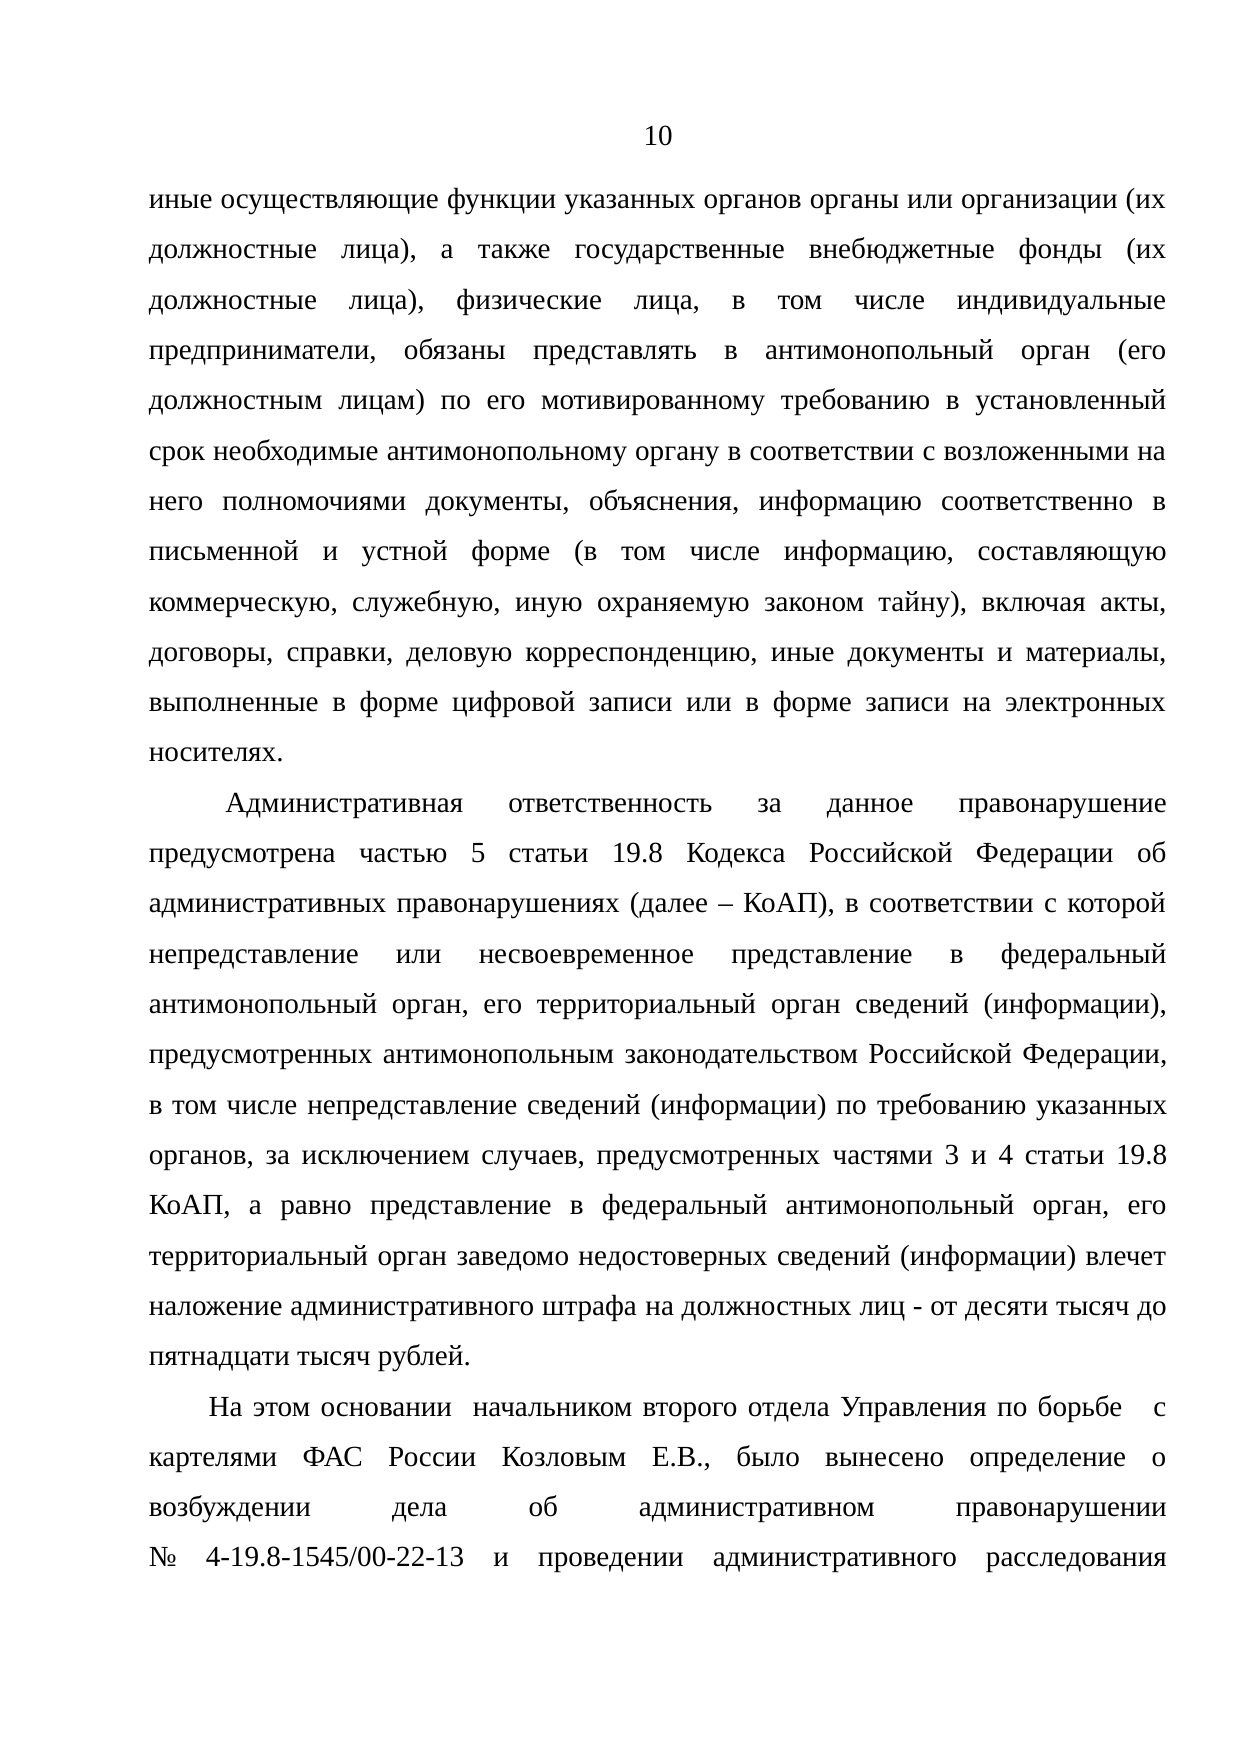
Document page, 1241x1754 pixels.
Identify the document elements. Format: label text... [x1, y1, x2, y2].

text иные осуществляющие функции указанных органов органы или организации (их должностные лица), а также государственные внебюджетные фонды (их должностные лица), физические лица, в том числе индивидуальные предприниматели, обязаны представлять в антимонопольный орган (его должностным лицам) по его мотивированному требованию в установленный срок необходимые антимонопольному органу в соответствии с возложенными на него полномочиями документы, объяснения, информацию соответственно в письменной и устной форме (в том числе информацию, составляющую коммерческую, служебную, иную охраняемую законом тайну), включая акты, договоры, справки, деловую корреспонденцию, иные документы и материалы, выполненные в форме цифровой записи или в форме записи на электронных носителях. [148, 181, 1167, 768]
text На этом основании начальником второго отдела Управления по борьбе с картелями ФАС России Козловым Е.В., было вынесено определение о возбуждении дела об административном правонарушении № 4-19.8-1545/00-22-13 и проведении административного расследования [148, 1389, 1167, 1573]
text Административная ответственность за данное правонарушение предусмотрена частью 5 статьи 19.8 Кодекса Российской Федерации об административных правонарушениях (далее – КоАП), в соответствии с которой непредставление или несвоевременное представление в федеральный антимонопольный орган, его территориальный орган сведений (информации), предусмотренных антимонопольным законодательством Российской Федерации, в том числе непредставление сведений (информации) по требованию указанных органов, за исключением случаев, предусмотренных частями 3 и 4 статьи 19.8 КоАП, а равно представление в федеральный антимонопольный орган, его территориальный орган заведомо недостоверных сведений (информации) влечет наложение административного штрафа на должностных лиц - от десяти тысяч до пятнадцати тысяч рублей. [148, 785, 1167, 1372]
